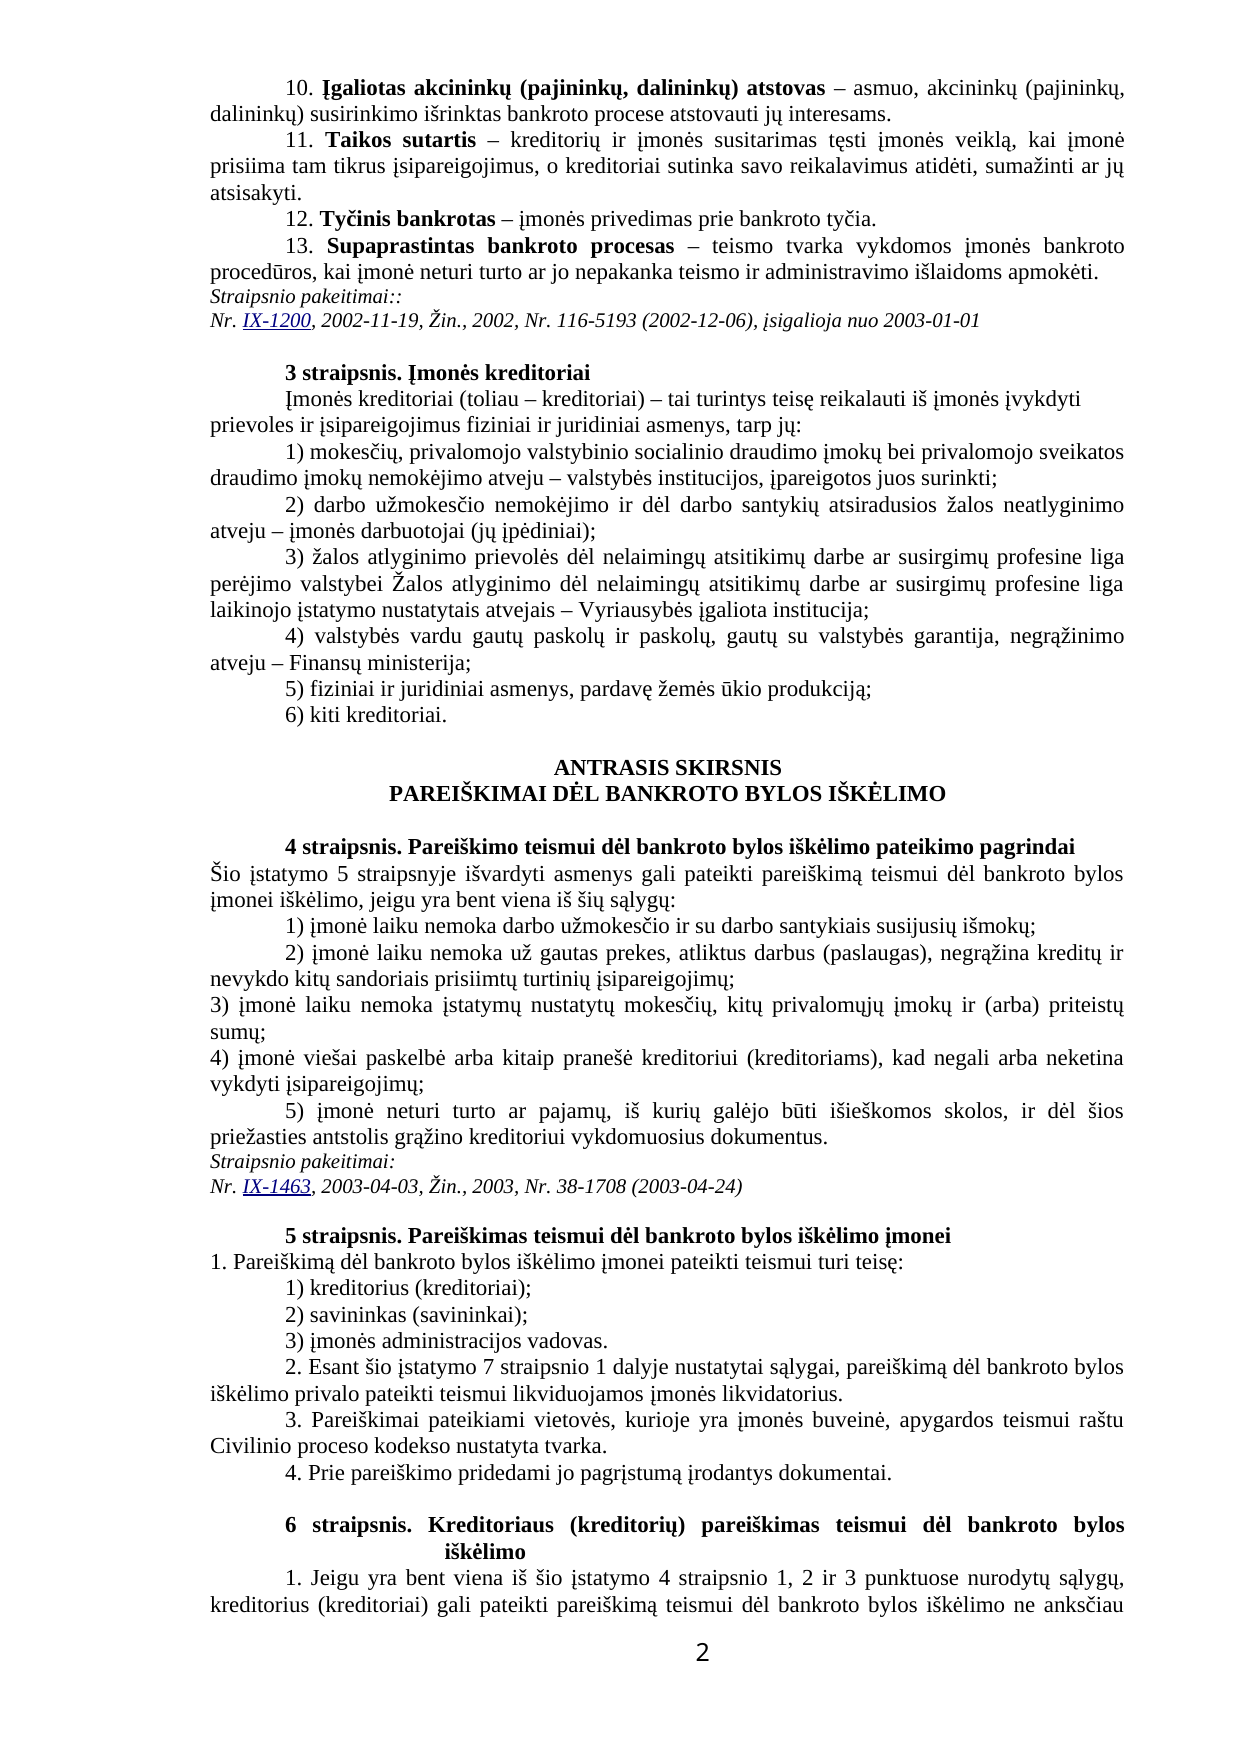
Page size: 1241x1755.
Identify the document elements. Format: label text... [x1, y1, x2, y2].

text 3) įmonės administracijos vadovas. [210, 1327, 1126, 1353]
text 1) įmonė laiku nemoka darbo užmokesčio ir su darbo santykiais susijusių išmokų; [210, 912, 1126, 939]
text 2. Esant šio įstatymo 7 straipsnio 1 dalyje nustatytai sąlygai, pareiškimą dėl bankroto bylos iškėlimo privalo pateikti teismui likviduojamos įmonės likvidatorius. [210, 1353, 1126, 1406]
text 5) fiziniai ir juridiniai asmenys, pardavę žemės ūkio produkciją; [210, 675, 1126, 701]
text 12. Tyčinis bankrotas – įmonės privedimas prie bankroto tyčia. [210, 205, 1126, 232]
text 1. Jeigu yra bent viena iš šio įstatymo 4 straipsnio 1, 2 ir 3 punktuose nurodytų sąlygų, kreditorius (kreditoriai) gali pateikti pareiškimą teismui dėl bankroto bylos iškėlimo ne anksčiau [210, 1564, 1126, 1617]
subtitle 6 straipsnis. Kreditoriaus (kreditorių) pareiškimas teismui dėl bankroto bylos iškėlimo [285, 1512, 1126, 1564]
text Nr. IX-1200, 2002-11-19, Žin., 2002, Nr. 116-5193 (2002-12-06), įsigalioja nuo 2003-01-01 [210, 308, 1126, 332]
text 10. Įgaliotas akcininkų (pajininkų, dalininkų) atstovas – asmuo, akcininkų (pajininkų, dalininkų) susirinkimo išrinktas bankroto procese atstovauti jų interesams. [210, 73, 1126, 126]
text 3) žalos atlyginimo prievolės dėl nelaimingų atsitikimų darbe ar susirgimų profesine liga perėjimo valstybei Žalos atlyginimo dėl nelaimingų atsitikimų darbe ar susirgimų profesine liga laikinojo įstatymo nustatytais atvejais – Vyriausybės įgaliota institucija; [210, 543, 1126, 622]
subtitle 4 straipsnis. Pareiškimo teismui dėl bankroto bylos iškėlimo pateikimo pagrindai [285, 833, 1126, 859]
text 1) mokesčių, privalomojo valstybinio socialinio draudimo įmokų bei privalomojo sveikatos draudimo įmokų nemokėjimo atveju – valstybės institucijos, įpareigotos juos surinkti; [210, 438, 1126, 491]
text 2) darbo užmokesčio nemokėjimo ir dėl darbo santykių atsiradusios žalos neatlyginimo atveju – įmonės darbuotojai (jų įpėdiniai); [210, 491, 1126, 543]
text 3) įmonė laiku nemoka įstatymų nustatytų mokesčių, kitų privalomųjų įmokų ir (arba) priteistų sumų; [210, 991, 1126, 1044]
text 5) įmonė neturi turto ar pajamų, iš kurių galėjo būti išieškomos skolos, ir dėl šios priežasties antstolis grąžino kreditoriui vykdomuosius dokumentus. [210, 1097, 1126, 1149]
text 4) valstybės vardu gautų paskolų ir paskolų, gautų su valstybės garantija, negrąžinimo atveju – Finansų ministerija; [210, 622, 1126, 675]
text 2) savininkas (savininkai); [210, 1301, 1126, 1327]
text 4) įmonė viešai paskelbė arba kitaip pranešė kreditoriui (kreditoriams), kad negali arba neketina vykdyti įsipareigojimų; [210, 1044, 1126, 1097]
text 11. Taikos sutartis – kreditorių ir įmonės susitarimas tęsti įmonės veiklą, kai įmonė prisiima tam tikrus įsipareigojimus, o kreditoriai sutinka savo reikalavimus atidėti, sumažinti ar jų atsisakyti. [210, 126, 1126, 205]
text 2) įmonė laiku nemoka už gautas prekes, atliktus darbus (paslaugas), negrąžina kreditų ir nevykdo kitų sandoriais prisiimtų turtinių įsipareigojimų; [210, 939, 1126, 991]
text 1. Pareiškimą dėl bankroto bylos iškėlimo įmonei pateikti teismui turi teisę: [210, 1248, 1126, 1274]
subtitle Straipsnio pakeitimai: [210, 1149, 1126, 1173]
text Straipsnio pakeitimai:: [210, 284, 1126, 308]
subtitle PAREIŠKIMAI DĖL BANKROTO BYLOS IŠKĖLIMO [210, 781, 1126, 807]
text 6) kiti kreditoriai. [210, 701, 1126, 728]
text 1) kreditorius (kreditoriai); [210, 1274, 1126, 1301]
text Nr. IX-1463, 2003-04-03, Žin., 2003, Nr. 38-1708 (2003-04-24) [210, 1173, 1126, 1198]
text 3. Pareiškimai pateikiami vietovės, kurioje yra įmonės buveinė, apygardos teismui raštu Civilinio proceso kodekso nustatyta tvarka. [210, 1406, 1126, 1459]
subtitle ANTRASIS SKIRSNIS [210, 754, 1126, 781]
text 13. Supaprastintas bankroto procesas – teismo tvarka vykdomos įmonės bankroto procedūros, kai įmonė neturi turto ar jo nepakanka teismo ir administravimo išlaidoms apmokėti. [210, 232, 1126, 284]
subtitle 5 straipsnis. Pareiškimas teismui dėl bankroto bylos iškėlimo įmonei [210, 1222, 1126, 1248]
text Įmonės kreditoriai (toliau – kreditoriai) – tai turintys teisę reikalauti iš įmonės įvykdyti prievoles ir įsipareigojimus fiziniai ir juridiniai asmenys, tarp jų: [210, 385, 1126, 438]
text 4. Prie pareiškimo pridedami jo pagrįstumą įrodantys dokumentai. [210, 1459, 1126, 1485]
subtitle 3 straipsnis. Įmonės kreditoriai [210, 359, 1126, 385]
text Šio įstatymo 5 straipsnyje išvardyti asmenys gali pateikti pareiškimą teismui dėl bankroto bylos įmonei iškėlimo, jeigu yra bent viena iš šių sąlygų: [210, 859, 1126, 912]
